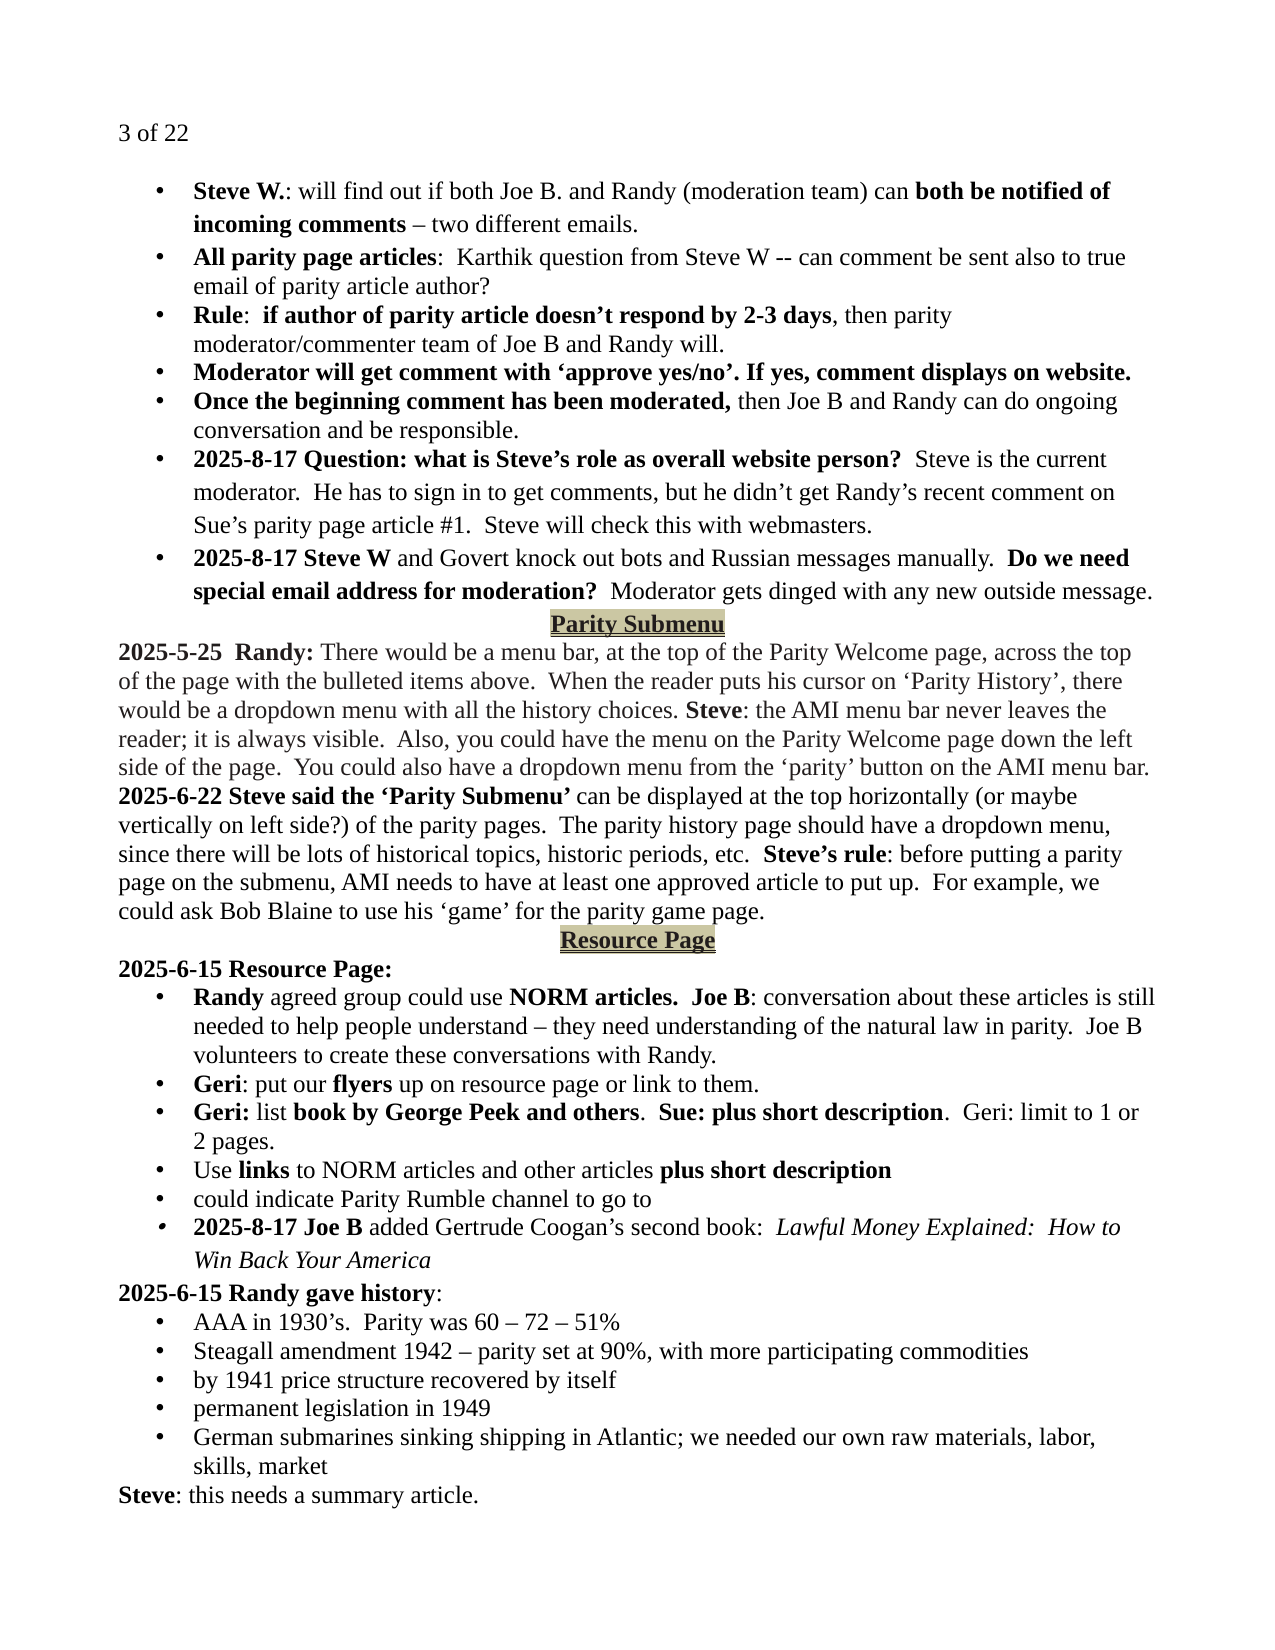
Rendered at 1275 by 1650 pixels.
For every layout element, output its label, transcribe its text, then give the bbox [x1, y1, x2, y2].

list could indicate Parity Rumble channel to go to [156, 1184, 1157, 1212]
list Randy agreed group could use NORM articles. Joe B: conversation about these articles is still needed to help people understand – they need understanding of the natural law in parity. Joe B volunteers to create these conversations with Randy. [156, 982, 1157, 1069]
list 2025-8-17 Question: what is Steve’s role as overall website person? Steve is the current moderator. He has to sign in to get comments, but he didn’t get Randy’s recent comment on Sue’s parity page article #1. Steve will check this with webmasters. [156, 444, 1157, 538]
list AAA in 1930’s. Parity was 60 – 72 – 51% [156, 1307, 1157, 1336]
list Moderator will get comment with ‘approve yes/no’. If yes, comment displays on website. [156, 357, 1157, 386]
list by 1941 price structure recovered by itself [156, 1365, 1157, 1393]
list All parity page articles: Karthik question from Steve W -- can comment be sent also to true email of parity article author? [156, 242, 1157, 300]
list German submarines sinking shipping in Atlantic; we needed our own raw materials, labor, skills, market [156, 1422, 1157, 1480]
text Steve: this needs a summary article. [118, 1480, 1157, 1508]
list Steve W.: will find out if both Joe B. and Randy (moderation team) can both be notified of incoming comments – two different emails. [156, 176, 1157, 238]
text Parity Submenu [118, 609, 1157, 637]
list Geri: list book by George Peek and others. Sue: plus short description. Geri: limit to 1 or 2 pages. [156, 1097, 1157, 1155]
list 2025-8-17 Steve W and Govert knock out bots and Russian messages manually. Do we need special email address for moderation? Moderator gets dinged with any new outside message. [156, 543, 1157, 604]
list Geri: put our flyers up on resource page or link to them. [156, 1069, 1157, 1097]
text Resource Page [118, 925, 1157, 954]
text 2025-6-22 Steve said the ‘Parity Submenu’ can be displayed at the top horizontally (or maybe vertically on left side?) of the parity pages. The parity history page should have a dropdown menu, since there will be lots of historical topics, historic periods, etc. Steve’s rule: before putting a parity page on the submenu, AMI needs to have at least one approved article to put up. For example, we could ask Bob Blaine to use his ‘game’ for the parity game page. [118, 781, 1157, 925]
text 2025-6-15 Randy gave history: [118, 1278, 1157, 1307]
text 2025-6-15 Resource Page: [118, 954, 1157, 982]
list Steagall amendment 1942 – parity set at 90%, with more participating commodities [156, 1336, 1157, 1365]
list Rule: if author of parity article doesn’t respond by 2-3 days, then parity moderator/commenter team of Joe B and Randy will. [156, 300, 1157, 357]
list 2025-8-17 Joe B added Gertrude Coogan’s second book: Lawful Money Explained: How to Win Back Your America [156, 1212, 1157, 1274]
list permanent legislation in 1949 [156, 1393, 1157, 1422]
list Once the beginning comment has been moderated, then Joe B and Randy can do ongoing conversation and be responsible. [156, 386, 1157, 444]
text 2025-5-25 Randy: There would be a menu bar, at the top of the Parity Welcome page, across the top of the page with the bulleted items above. When the reader puts his cursor on ‘Parity History’, there would be a dropdown menu with all the history choices. Steve: the AMI menu bar never leaves the reader; it is always visible. Also, you could have the menu on the Parity Welcome page down the left side of the page. You could also have a dropdown menu from the ‘parity’ button on the AMI menu bar. [118, 637, 1157, 781]
list Use links to NORM articles and other articles plus short description [156, 1155, 1157, 1184]
